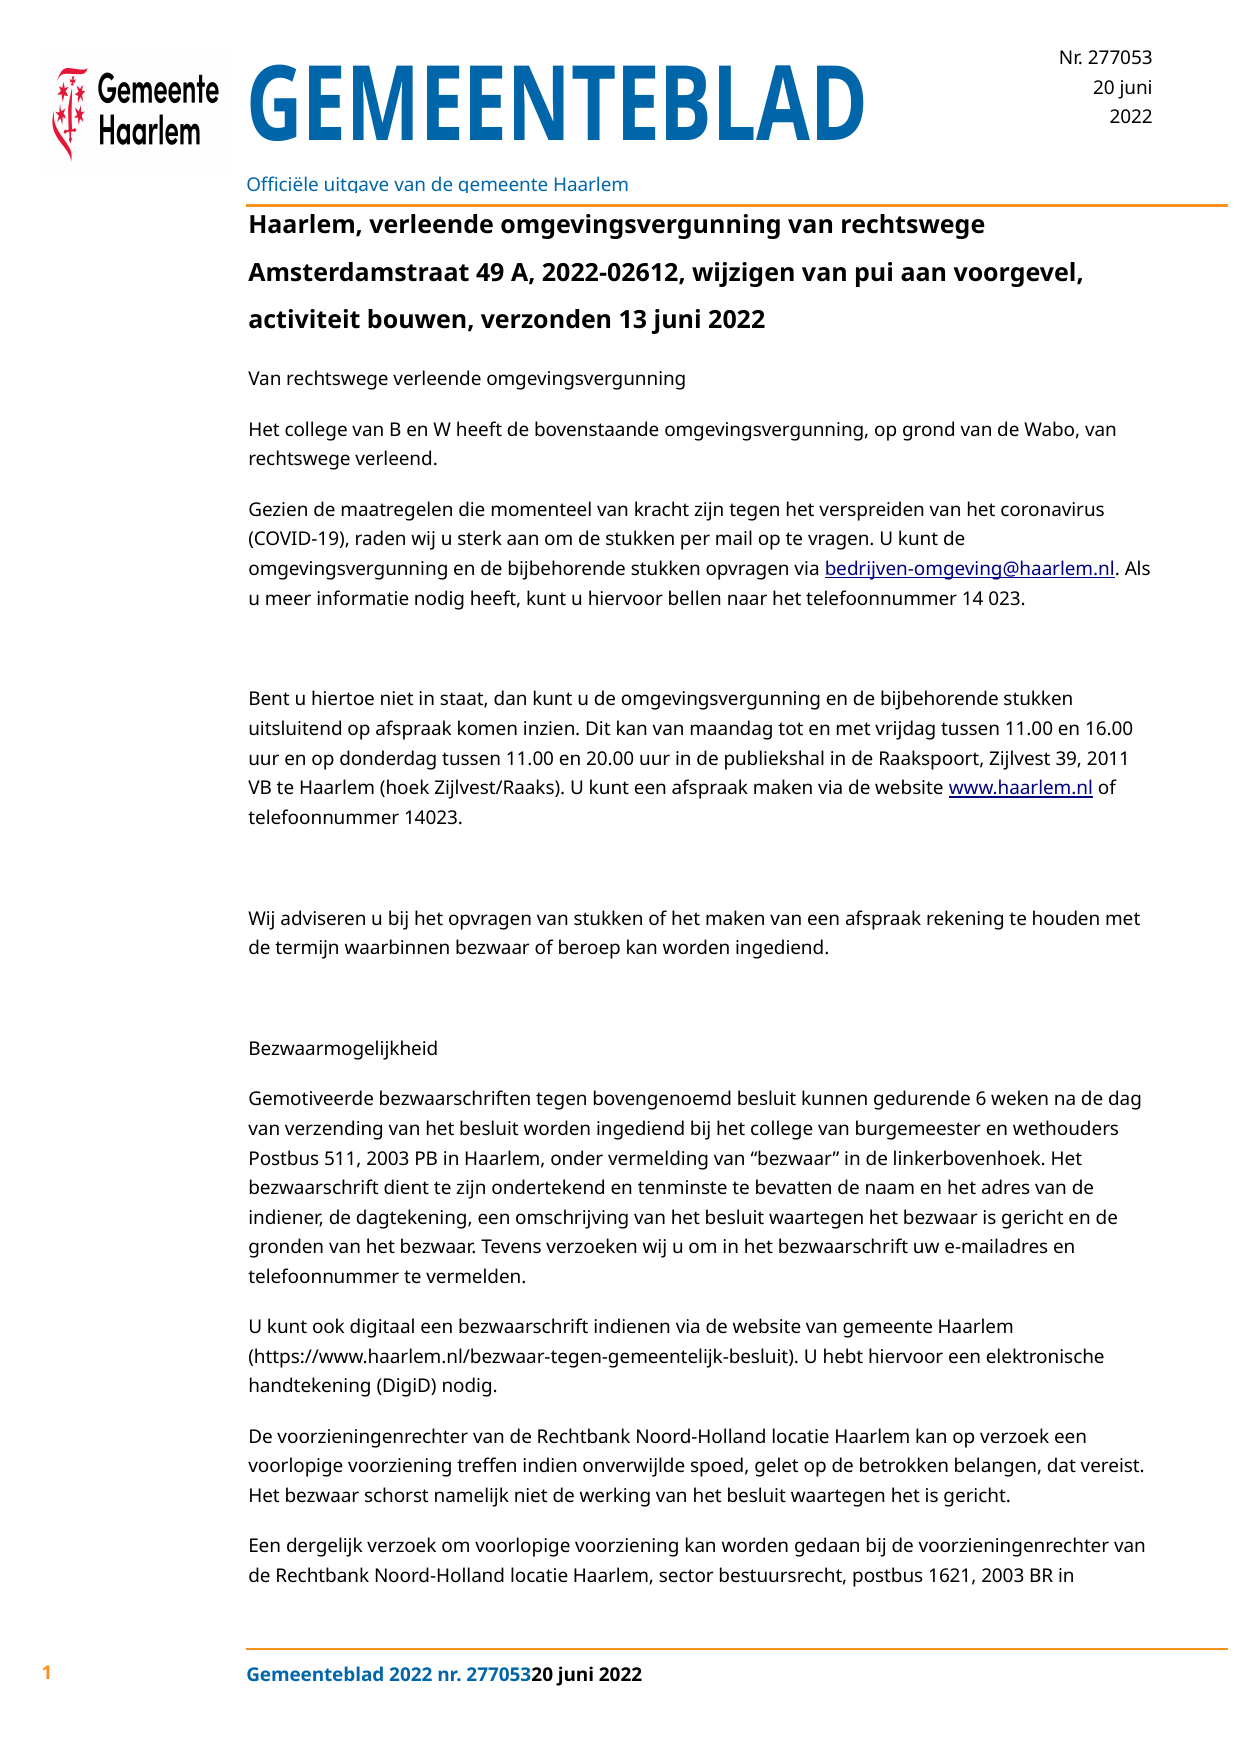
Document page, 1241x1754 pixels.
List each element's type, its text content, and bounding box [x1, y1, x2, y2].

text Het college van B en W heeft de bovenstaande omgevingsvergunning, op grond van de Wabo, van rechtswege verleend. [248, 416, 1152, 471]
text U kunt ook digitaal een bezwaarschrift indienen via de website van gemeente Haarlem (https://www.haarlem.nl/bezwaar-tegen-gemeentelijk-besluit). U hebt hiervoor een elektronische handtekening (DigiD) nodig. [248, 1313, 1152, 1398]
text Gemotiveerde bezwaarschriften tegen bovengenoemd besluit kunnen gedurende 6 weken na de dag van verzending van het besluit worden ingediend bij het college van burgemeester en wethouders Postbus 511, 2003 PB in Haarlem, onder vermelding van “bezwaar” in de linkerbovenhoek. Het bezwaarschrift dient te zijn ondertekend en tenminste te bevatten de naam en het adres van de indiener, de dagtekening, een omschrijving van het besluit waartegen het bezwaar is gericht en de gronden van het bezwaar. Tevens verzoeken wij u om in het bezwaarschrift uw e-mailadres en telefoonnummer te vermelden. [248, 1086, 1152, 1289]
text Bezwaarmogelijkheid [248, 1035, 1152, 1061]
picture [41, 47, 231, 172]
text De voorzieningenrechter van de Rechtbank Noord-Holland locatie Haarlem kan op verzoek een voorlopige voorziening treffen indien onverwijlde spoed, gelet op de betrokken belangen, dat vereist. Het bezwaar schorst namelijk niet de werking van het besluit waartegen het is gericht. [248, 1423, 1152, 1508]
text Gezien de maatregelen die momenteel van kracht zijn tegen het verspreiden van het coronavirus (COVID-19), raden wij u sterk aan om de stukken per mail op te vragen. U kunt de omgevingsvergunning en de bijbehorende stukken opvragen via bedrijven-omgeving@haarlem.nl. Als u meer informatie nodig heeft, kunt u hiervoor bellen naar het telefoonnummer 14 023. [248, 496, 1152, 610]
text Haarlem, verleende omgevingsvergunning van rechtswege Amsterdamstraat 49 A, 2022-02612, wijzigen van pui aan voorgevel, activiteit bouwen, verzonden 13 juni 2022 [248, 207, 1152, 336]
text Wij adviseren u bij het opvragen van stukken of het maken van een afspraak rekening te houden met de termijn waarbinnen bezwaar of beroep kan worden ingediend. [248, 905, 1152, 960]
text Van rechtswege verleende omgevingsvergunning [248, 366, 1152, 391]
text Bent u hiertoe niet in staat, dan kunt u de omgevingsvergunning en de bijbehorende stukken uitsluitend op afspraak komen inzien. Dit kan van maandag tot en met vrijdag tussen 11.00 en 16.00 uur en op donderdag tussen 11.00 en 20.00 uur in de publiekshal in de Raakspoort, Zijlvest 39, 2011 VB te Haarlem (hoek Zijlvest/Raaks). U kunt een afspraak maken via de website www.haarlem.nl of telefoonnummer 14023. [248, 686, 1152, 829]
text Een dergelijk verzoek om voorlopige voorziening kan worden gedaan bij de voorzieningenrechter van de Rechtbank Noord-Holland locatie Haarlem, sector bestuursrecht, postbus 1621, 2003 BR in [248, 1533, 1152, 1588]
